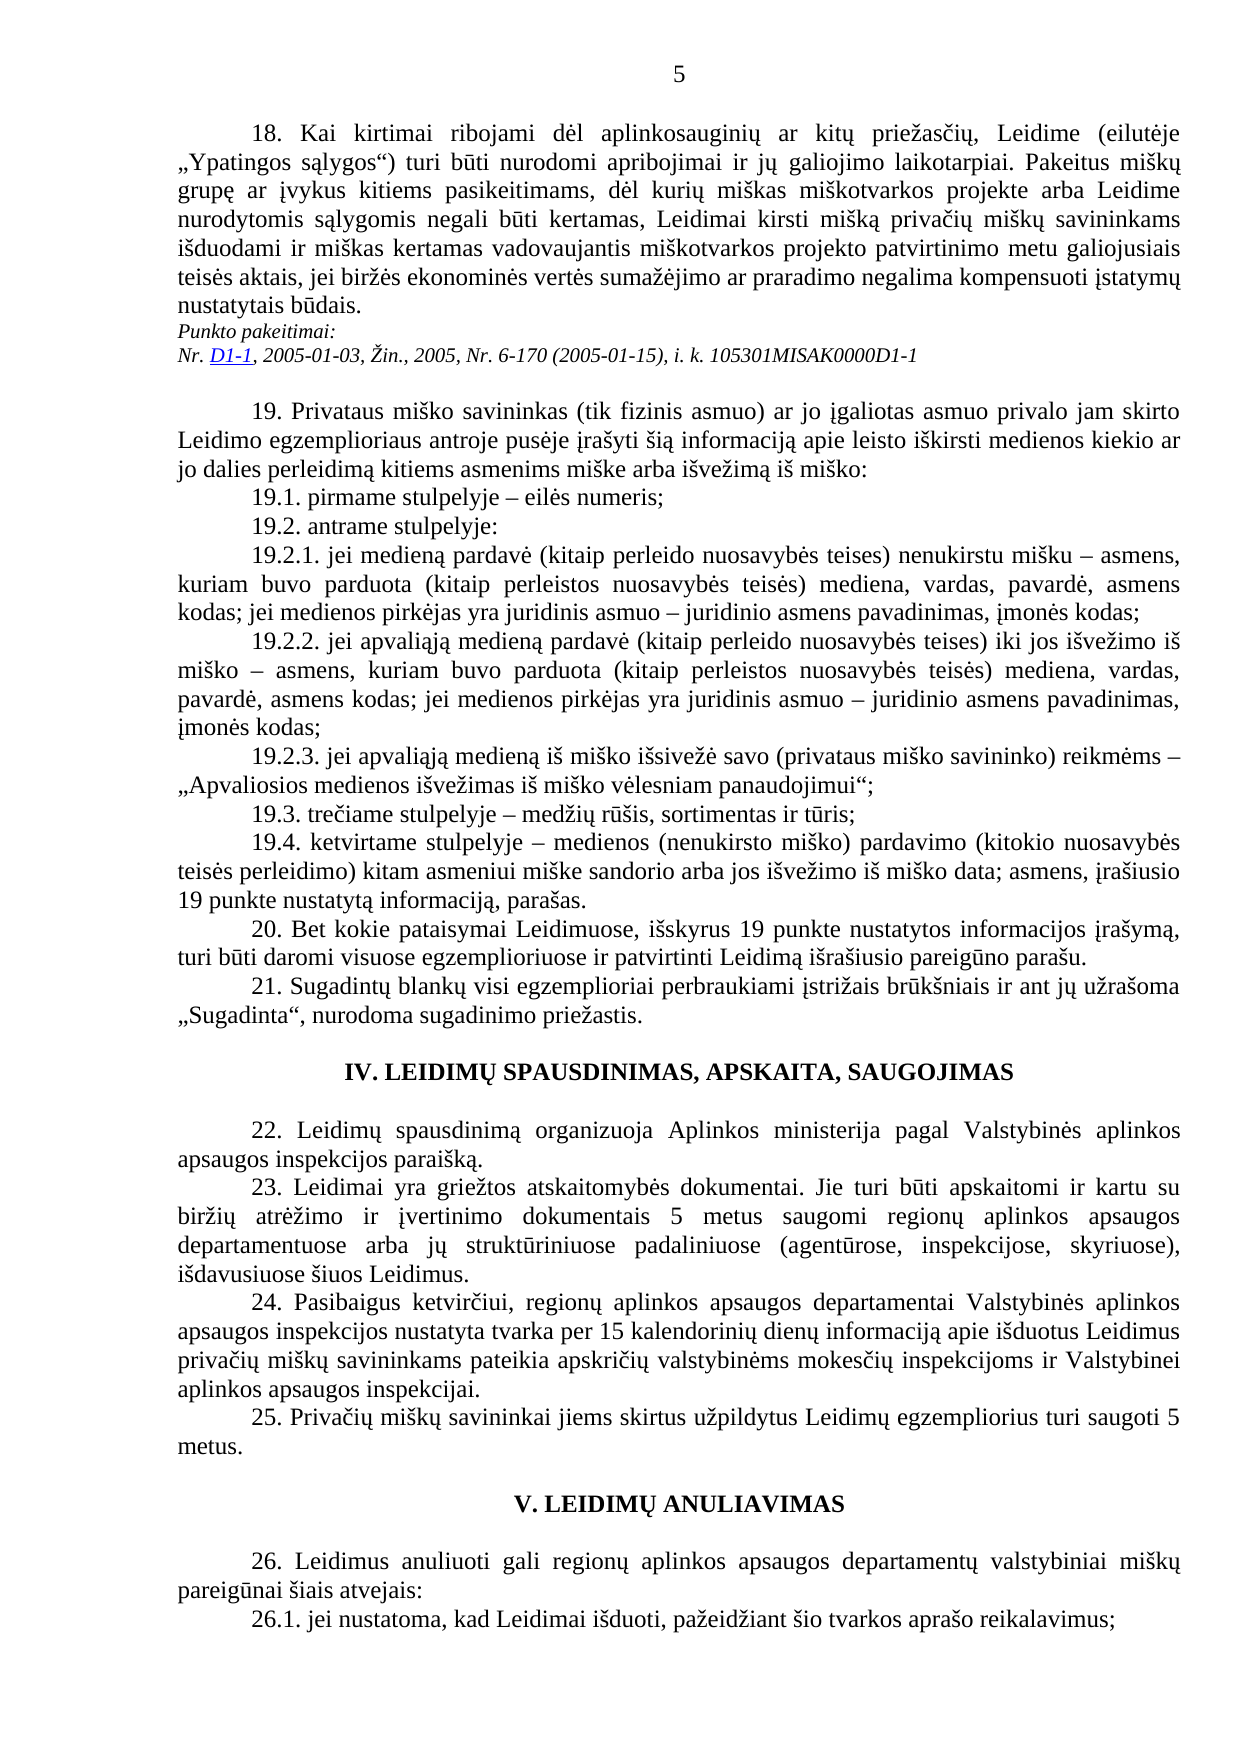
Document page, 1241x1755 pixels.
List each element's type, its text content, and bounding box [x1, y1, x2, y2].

text 22. Leidimų spausdinimą organizuoja Aplinkos ministerija pagal Valstybinės aplinkos apsaugos inspekcijos paraišką. [177, 1115, 1181, 1172]
text 21. Sugadintų blankų visi egzemplioriai perbraukiami įstrižais brūkšniais ir ant jų užrašoma „Sugadinta“, nurodoma sugadinimo priežastis. [177, 971, 1181, 1029]
text 19.1. pirmame stulpelyje – eilės numeris; [177, 482, 1181, 511]
text IV. LEIDIMŲ SPAUSDINIMAS, APSKAITA, SAUGOJIMAS [177, 1057, 1181, 1086]
text 19.2.2. jei apvaliąją medieną pardavė (kitaip perleido nuosavybės teises) iki jos išvežimo iš miško – asmens, kuriam buvo parduota (kitaip perleistos nuosavybės teisės) mediena, vardas, pavardė, asmens kodas; jei medienos pirkėjas yra juridinis asmuo – juridinio asmens pavadinimas, įmonės kodas; [177, 626, 1181, 741]
text 20. Bet kokie pataisymai Leidimuose, išskyrus 19 punkte nustatytos informacijos įrašymą, turi būti daromi visuose egzemplioriuose ir patvirtinti Leidimą išrašiusio pareigūno parašu. [177, 914, 1181, 971]
text Punkto pakeitimai: [177, 319, 1181, 343]
text Nr. D1-1, 2005-01-03, Žin., 2005, Nr. 6-170 (2005-01-15), i. k. 105301MISAK0000D1-1 [177, 343, 1181, 367]
text 26. Leidimus anuliuoti gali regionų aplinkos apsaugos departamentų valstybiniai miškų pareigūnai šiais atvejais: [177, 1546, 1181, 1604]
text 19.2.1. jei medieną pardavė (kitaip perleido nuosavybės teises) nenukirstu mišku – asmens, kuriam buvo parduota (kitaip perleistos nuosavybės teisės) mediena, vardas, pavardė, asmens kodas; jei medienos pirkėjas yra juridinis asmuo – juridinio asmens pavadinimas, įmonės kodas; [177, 540, 1181, 626]
text 18. Kai kirtimai ribojami dėl aplinkosauginių ar kitų priežasčių, Leidime (eilutėje „Ypatingos sąlygos“) turi būti nurodomi apribojimai ir jų galiojimo laikotarpiai. Pakeitus miškų grupę ar įvykus kitiems pasikeitimams, dėl kurių miškas miškotvarkos projekte arba Leidime nurodytomis sąlygomis negali būti kertamas, Leidimai kirsti mišką privačių miškų savininkams išduodami ir miškas kertamas vadovaujantis miškotvarkos projekto patvirtinimo metu galiojusiais teisės aktais, jei biržės ekonominės vertės sumažėjimo ar praradimo negalima kompensuoti įstatymų nustatytais būdais. [177, 118, 1181, 319]
text 26.1. jei nustatoma, kad Leidimai išduoti, pažeidžiant šio tvarkos aprašo reikalavimus; [177, 1604, 1181, 1632]
text V. LEIDIMŲ ANULIAVIMAS [177, 1489, 1181, 1517]
text 19.2.3. jei apvaliąją medieną iš miško išsivežė savo (privataus miško savininko) reikmėms – „Apvaliosios medienos išvežimas iš miško vėlesniam panaudojimui“; [177, 741, 1181, 799]
text 19.3. trečiame stulpelyje – medžių rūšis, sortimentas ir tūris; [177, 799, 1181, 827]
text 19.4. ketvirtame stulpelyje – medienos (nenukirsto miško) pardavimo (kitokio nuosavybės teisės perleidimo) kitam asmeniui miške sandorio arba jos išvežimo iš miško data; asmens, įrašiusio 19 punkte nustatytą informaciją, parašas. [177, 827, 1181, 914]
text 23. Leidimai yra griežtos atskaitomybės dokumentai. Jie turi būti apskaitomi ir kartu su biržių atrėžimo ir įvertinimo dokumentais 5 metus saugomi regionų aplinkos apsaugos departamentuose arba jų struktūriniuose padaliniuose (agentūrose, inspekcijose, skyriuose), išdavusiuose šiuos Leidimus. [177, 1172, 1181, 1287]
text 25. Privačių miškų savininkai jiems skirtus užpildytus Leidimų egzempliorius turi saugoti 5 metus. [177, 1402, 1181, 1460]
text 19. Privataus miško savininkas (tik fizinis asmuo) ar jo įgaliotas asmuo privalo jam skirto Leidimo egzemplioriaus antroje pusėje įrašyti šią informaciją apie leisto iškirsti medienos kiekio ar jo dalies perleidimą kitiems asmenims miške arba išvežimą iš miško: [177, 396, 1181, 482]
text 24. Pasibaigus ketvirčiui, regionų aplinkos apsaugos departamentai Valstybinės aplinkos apsaugos inspekcijos nustatyta tvarka per 15 kalendorinių dienų informaciją apie išduotus Leidimus privačių miškų savininkams pateikia apskričių valstybinėms mokesčių inspekcijoms ir Valstybinei aplinkos apsaugos inspekcijai. [177, 1287, 1181, 1402]
text 19.2. antrame stulpelyje: [177, 511, 1181, 540]
